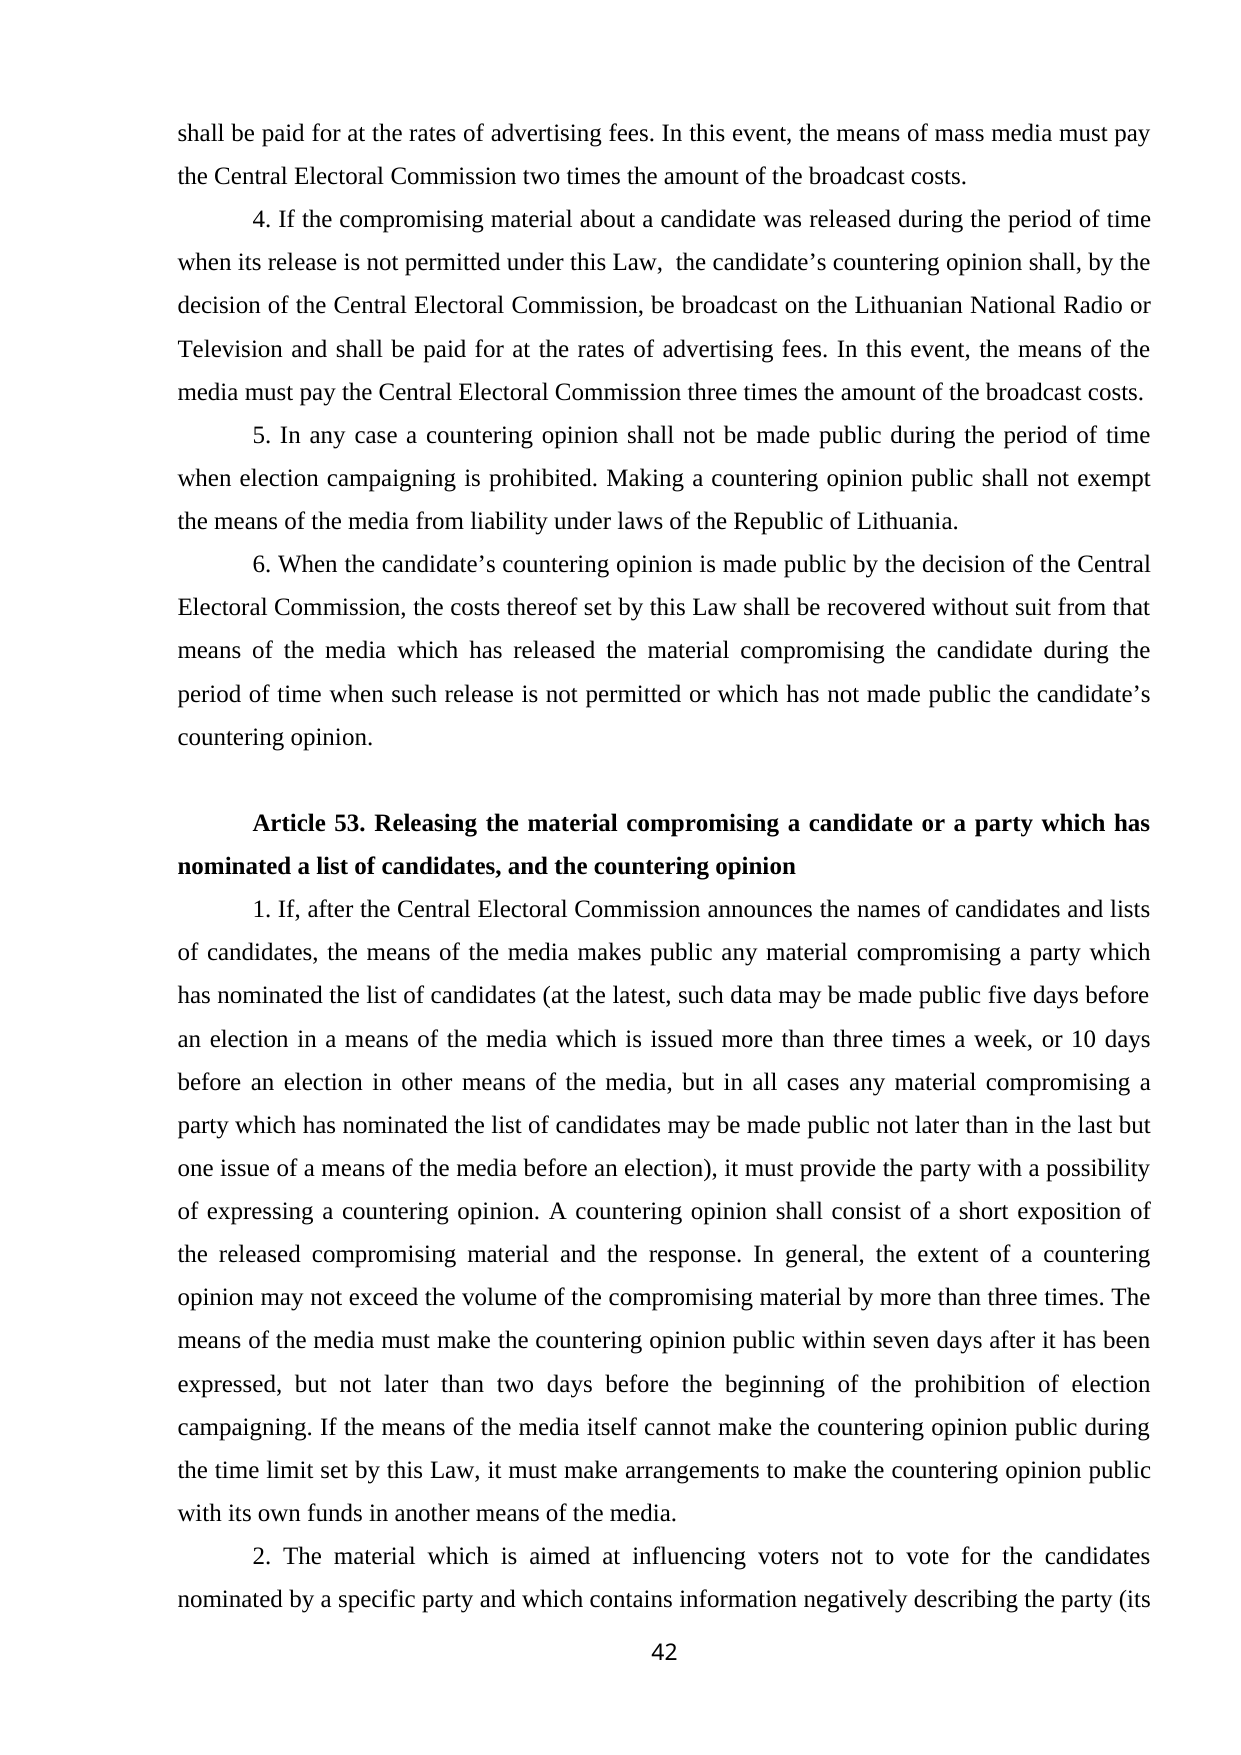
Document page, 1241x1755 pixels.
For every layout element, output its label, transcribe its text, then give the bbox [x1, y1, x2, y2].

text 6. When the candidate’s countering opinion is made public by the decision of the Central Electoral Commission, the costs thereof set by this Law shall be recovered without suit from that means of the media which has released the material compromising the candidate during the period of time when such release is not permitted or which has not made public the candidate’s countering opinion. [177, 549, 1152, 751]
text Article 53. Releasing the material compromising a candidate or a party which has nominated a list of candidates, and the countering opinion [177, 808, 1152, 880]
text shall be paid for at the rates of advertising fees. In this event, the means of mass media must pay the Central Electoral Commission two times the amount of the broadcast costs. [177, 118, 1152, 190]
text 5. In any case a countering opinion shall not be made public during the period of time when election campaigning is prohibited. Making a countering opinion public shall not exempt the means of the media from liability under laws of the Republic of Lithuania. [177, 420, 1152, 535]
text 4. If the compromising material about a candidate was released during the period of time when its release is not permitted under this Law, the candidate’s countering opinion shall, by the decision of the Central Electoral Commission, be broadcast on the Lithuanian National Radio or Television and shall be paid for at the rates of advertising fees. In this event, the means of the media must pay the Central Electoral Commission three times the amount of the broadcast costs. [177, 204, 1152, 406]
text 1. If, after the Central Electoral Commission announces the names of candidates and lists of candidates, the means of the media makes public any material compromising a party which has nominated the list of candidates (at the latest, such data may be made public five days before an election in a means of the media which is issued more than three times a week, or 10 days before an election in other means of the media, but in all cases any material compromising a party which has nominated the list of candidates may be made public not later than in the last but one issue of a means of the media before an election), it must provide the party with a possibility of expressing a countering opinion. A countering opinion shall consist of a short exposition of the released compromising material and the response. In general, the extent of a countering opinion may not exceed the volume of the compromising material by more than three times. The means of the media must make the countering opinion public within seven days after it has been expressed, but not later than two days before the beginning of the prohibition of election campaigning. If the means of the media itself cannot make the countering opinion public during the time limit set by this Law, it must make arrangements to make the countering opinion public with its own funds in another means of the media. [177, 894, 1152, 1527]
text 2. The material which is aimed at influencing voters not to vote for the candidates nominated by a specific party and which contains information negatively describing the party (its [177, 1541, 1152, 1613]
